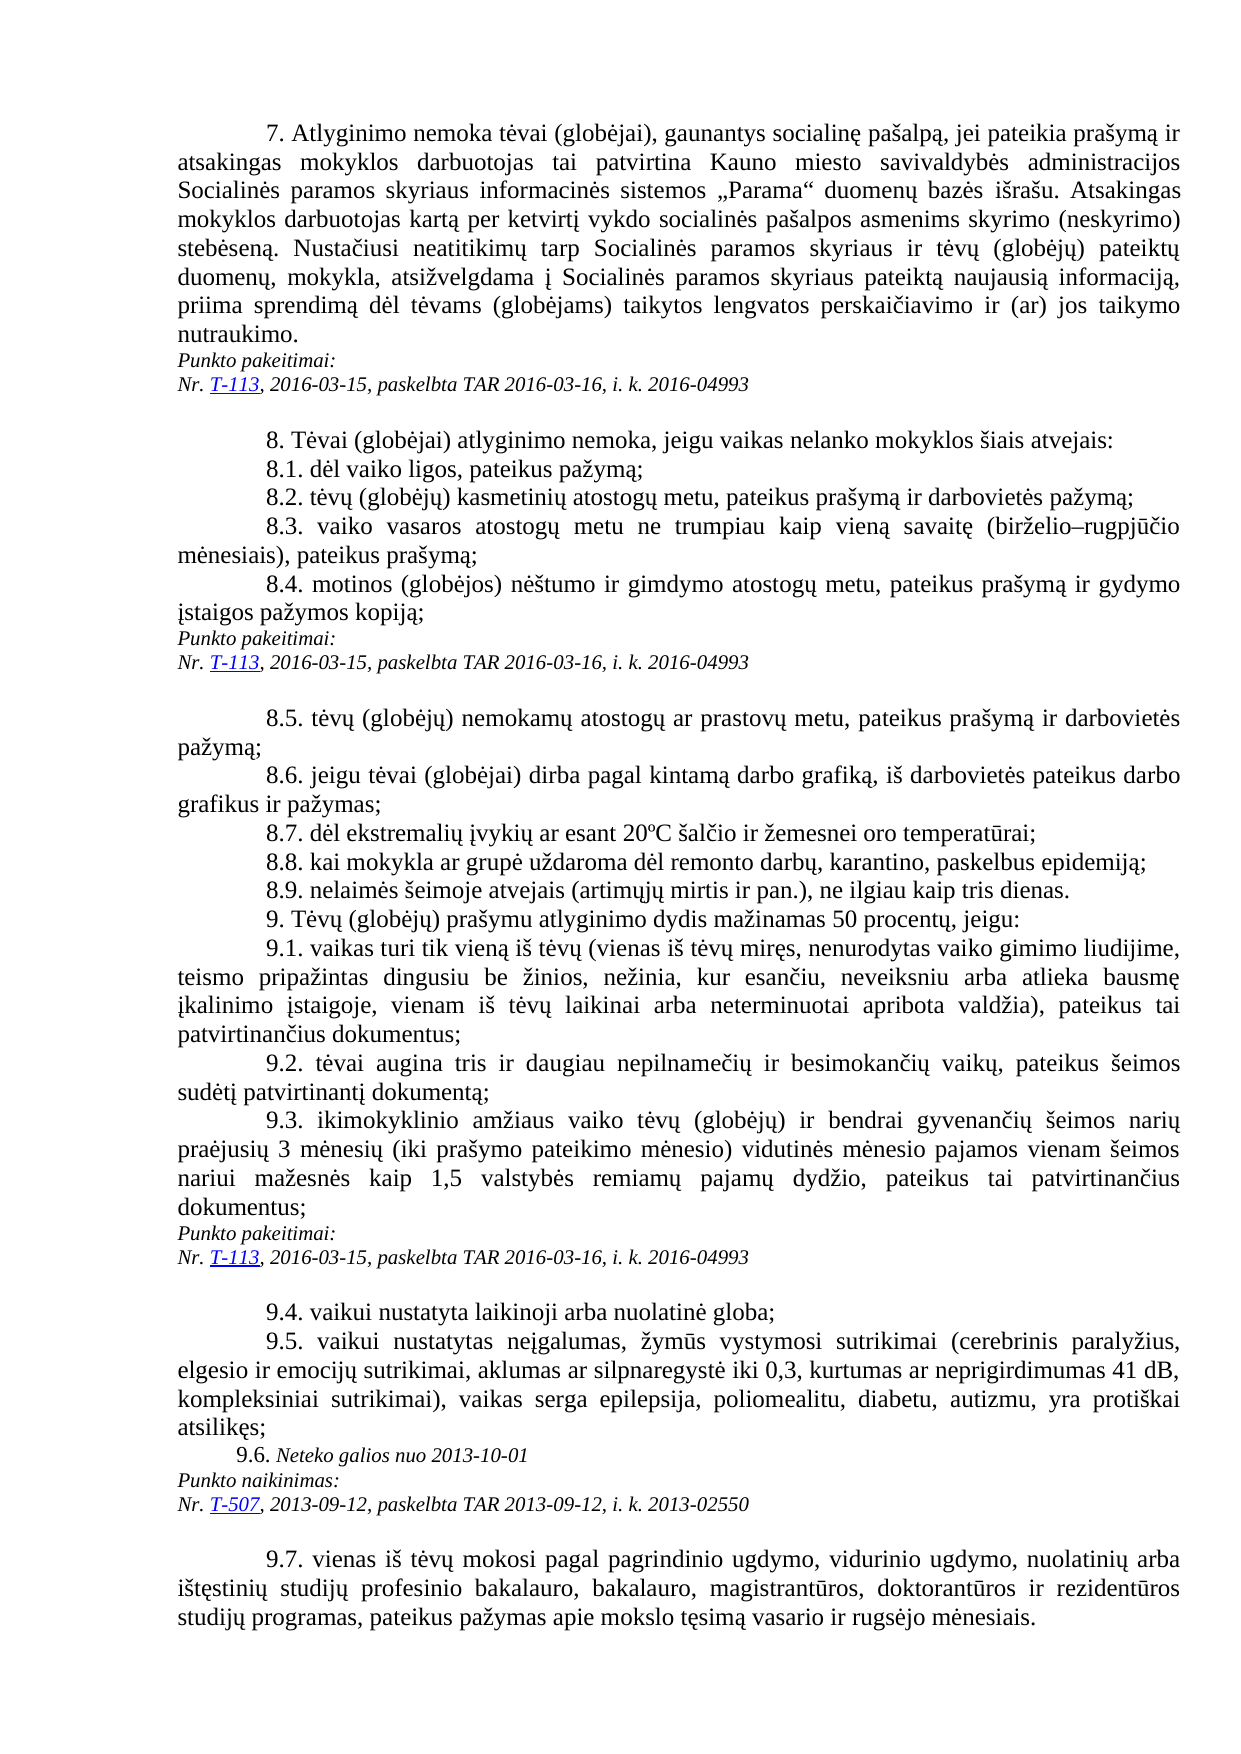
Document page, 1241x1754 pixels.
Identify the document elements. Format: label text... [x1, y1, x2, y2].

text 8.7. dėl ekstremalių įvykių ar esant 20ºC šalčio ir žemesnei oro temperatūrai; [177, 818, 1181, 847]
text 8.5. tėvų (globėjų) nemokamų atostogų ar prastovų metu, pateikus prašymą ir darbovietės pažymą; [177, 703, 1181, 761]
text 8.1. dėl vaiko ligos, pateikus pažymą; [177, 454, 1181, 482]
text 9.6. Neteko galios nuo 2013-10-01 [177, 1441, 1181, 1468]
text 8.2. tėvų (globėjų) kasmetinių atostogų metu, pateikus prašymą ir darbovietės pažymą; [177, 482, 1181, 511]
text 8.3. vaiko vasaros atostogų metu ne trumpiau kaip vieną savaitę (birželio–rugpjūčio mėnesiais), pateikus prašymą; [177, 511, 1181, 569]
text 8.6. jeigu tėvai (globėjai) dirba pagal kintamą darbo grafiką, iš darbovietės pateikus darbo grafikus ir pažymas; [177, 761, 1181, 818]
text Nr. T-507, 2013-09-12, paskelbta TAR 2013-09-12, i. k. 2013-02550 [177, 1492, 1181, 1516]
text 8. Tėvai (globėjai) atlyginimo nemoka, jeigu vaikas nelanko mokyklos šiais atvejais: [177, 425, 1181, 454]
text Punkto pakeitimai: [177, 1221, 1181, 1245]
text 8.4. motinos (globėjos) nėštumo ir gimdymo atostogų metu, pateikus prašymą ir gydymo įstaigos pažymos kopiją; [177, 569, 1181, 626]
text 9.4. vaikui nustatyta laikinoji arba nuolatinė globa; [177, 1297, 1181, 1326]
text 9.2. tėvai augina tris ir daugiau nepilnamečių ir besimokančių vaikų, pateikus šeimos sudėtį patvirtinantį dokumentą; [177, 1048, 1181, 1106]
text Punkto pakeitimai: [177, 626, 1181, 650]
text Nr. T-113, 2016-03-15, paskelbta TAR 2016-03-16, i. k. 2016-04993 [177, 372, 1181, 396]
text 9.5. vaikui nustatytas neįgalumas, žymūs vystymosi sutrikimai (cerebrinis paralyžius, elgesio ir emocijų sutrikimai, aklumas ar silpnaregystė iki 0,3, kurtumas ar neprigirdimumas 41 dB, kompleksiniai sutrikimai), vaikas serga epilepsija, poliomealitu, diabetu, autizmu, yra protiškai atsilikęs; [177, 1326, 1181, 1441]
text 9. Tėvų (globėjų) prašymu atlyginimo dydis mažinamas 50 procentų, jeigu: [177, 904, 1181, 933]
text 9.7. vienas iš tėvų mokosi pagal pagrindinio ugdymo, vidurinio ugdymo, nuolatinių arba ištęstinių studijų profesinio bakalauro, bakalauro, magistrantūros, doktorantūros ir rezidentūros studijų programas, pateikus pažymas apie mokslo tęsimą vasario ir rugsėjo mėnesiais. [177, 1544, 1181, 1631]
text Nr. T-113, 2016-03-15, paskelbta TAR 2016-03-16, i. k. 2016-04993 [177, 650, 1181, 674]
text Punkto naikinimas: [177, 1468, 1181, 1492]
text 8.8. kai mokykla ar grupė uždaroma dėl remonto darbų, karantino, paskelbus epidemiją; [177, 847, 1181, 876]
text 7. Atlyginimo nemoka tėvai (globėjai), gaunantys socialinę pašalpą, jei pateikia prašymą ir atsakingas mokyklos darbuotojas tai patvirtina Kauno miesto savivaldybės administracijos Socialinės paramos skyriaus informacinės sistemos „Parama“ duomenų bazės išrašu. Atsakingas mokyklos darbuotojas kartą per ketvirtį vykdo socialinės pašalpos asmenims skyrimo (neskyrimo) stebėseną. Nustačiusi neatitikimų tarp Socialinės paramos skyriaus ir tėvų (globėjų) pateiktų duomenų, mokykla, atsižvelgdama į Socialinės paramos skyriaus pateiktą naujausią informaciją, priima sprendimą dėl tėvams (globėjams) taikytos lengvatos perskaičiavimo ir (ar) jos taikymo nutraukimo. [177, 118, 1181, 348]
text 9.1. vaikas turi tik vieną iš tėvų (vienas iš tėvų miręs, nenurodytas vaiko gimimo liudijime, teismo pripažintas dingusiu be žinios, nežinia, kur esančiu, neveiksniu arba atlieka bausmę įkalinimo įstaigoje, vienam iš tėvų laikinai arba neterminuotai apribota valdžia), pateikus tai patvirtinančius dokumentus; [177, 933, 1181, 1048]
text 8.9. nelaimės šeimoje atvejais (artimųjų mirtis ir pan.), ne ilgiau kaip tris dienas. [177, 876, 1181, 904]
text Nr. T-113, 2016-03-15, paskelbta TAR 2016-03-16, i. k. 2016-04993 [177, 1245, 1181, 1269]
text 9.3. ikimokyklinio amžiaus vaiko tėvų (globėjų) ir bendrai gyvenančių šeimos narių praėjusių 3 mėnesių (iki prašymo pateikimo mėnesio) vidutinės mėnesio pajamos vienam šeimos nariui mažesnės kaip 1,5 valstybės remiamų pajamų dydžio, pateikus tai patvirtinančius dokumentus; [177, 1106, 1181, 1221]
text Punkto pakeitimai: [177, 348, 1181, 372]
